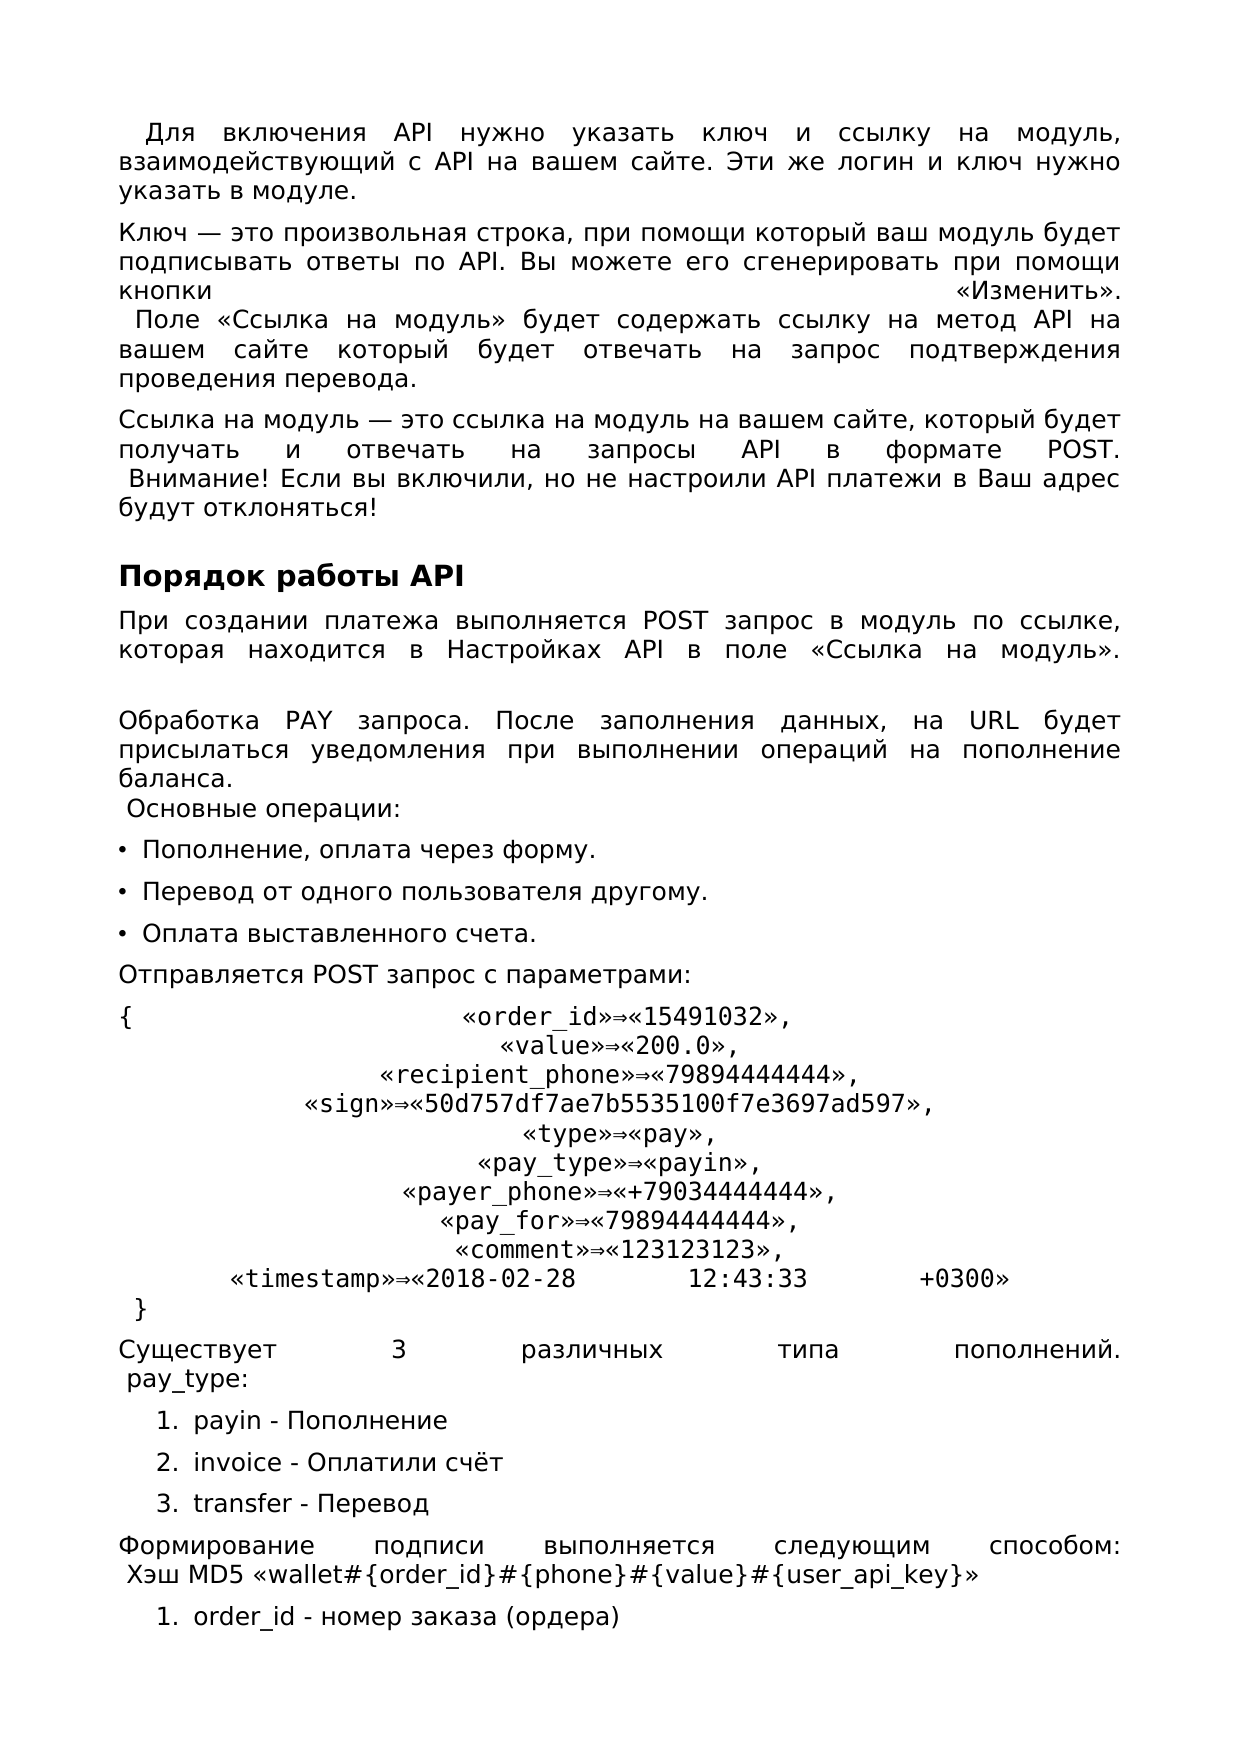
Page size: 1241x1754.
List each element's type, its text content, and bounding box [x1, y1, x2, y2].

text { «order_id»⇒«15491032», «value»⇒«200.0», «recipient_phone»⇒«79894444444», «sign»⇒«50d757df7ae7b5535100f7e3697ad597», «type»⇒«pay», «pay_type»⇒«payin», «payer_phone»⇒«+79034444444», «pay_for»⇒«79894444444», «comment»⇒«123123123», «timestamp»⇒«2018-02-28 12:43:33 +0300» } [118, 1002, 1122, 1323]
text Ключ — это произвольная строка, при помощи который ваш модуль будет подписывать ответы по API. Вы можете его сгенерировать при помощи кнопки «Изменить». Поле «Ссылка на модуль» будет содержать ссылку на метод API на вашем сайте который будет отвечать на запрос подтверждения проведения перевода. [118, 218, 1122, 393]
text При создании платежа выполняется POST запрос в модуль по ссылке, которая находится в Настройках API в поле «Ссылка на модуль». [118, 606, 1122, 694]
list order_id - номер заказа (ордера) [156, 1602, 1122, 1631]
text Обработка PAY запроса. После заполнения данных, на URL будет присылаться уведомления при выполнении операций на пополнение баланса. Основные операции: [118, 706, 1122, 823]
text Для включения API нужно указать ключ и ссылку на модуль, взаимодействующий с API на вашем сайте. Эти же логин и ключ нужно указать в модуле. [118, 118, 1122, 206]
text Ссылка на модуль — это ссылка на модуль на вашем сайте, который будет получать и отвечать на запросы API в формате POST. Внимание! Если вы включили, но не настроили API платежи в Ваш адрес будут отклоняться! [118, 406, 1122, 522]
list Перевод от одного пользователя другому. [118, 877, 1122, 906]
list Пополнение, оплата через форму. [118, 835, 1122, 864]
text Существует 3 различных типа пополнений. pay_type: [118, 1335, 1122, 1394]
text Формирование подписи выполняется следующим способом: Хэш MD5 «wallet#{order_id}#{phone}#{value}#{user_api_key}» [118, 1531, 1122, 1589]
list Оплата выставленного счета. [118, 919, 1122, 948]
list invoice - Оплатили счёт [156, 1448, 1122, 1477]
subtitle Порядок работы API [118, 560, 1122, 594]
list transfer - Перевод [156, 1489, 1122, 1519]
list payin - Пополнение [156, 1406, 1122, 1435]
text Отправляется POST запрос с параметрами: [118, 960, 1122, 989]
